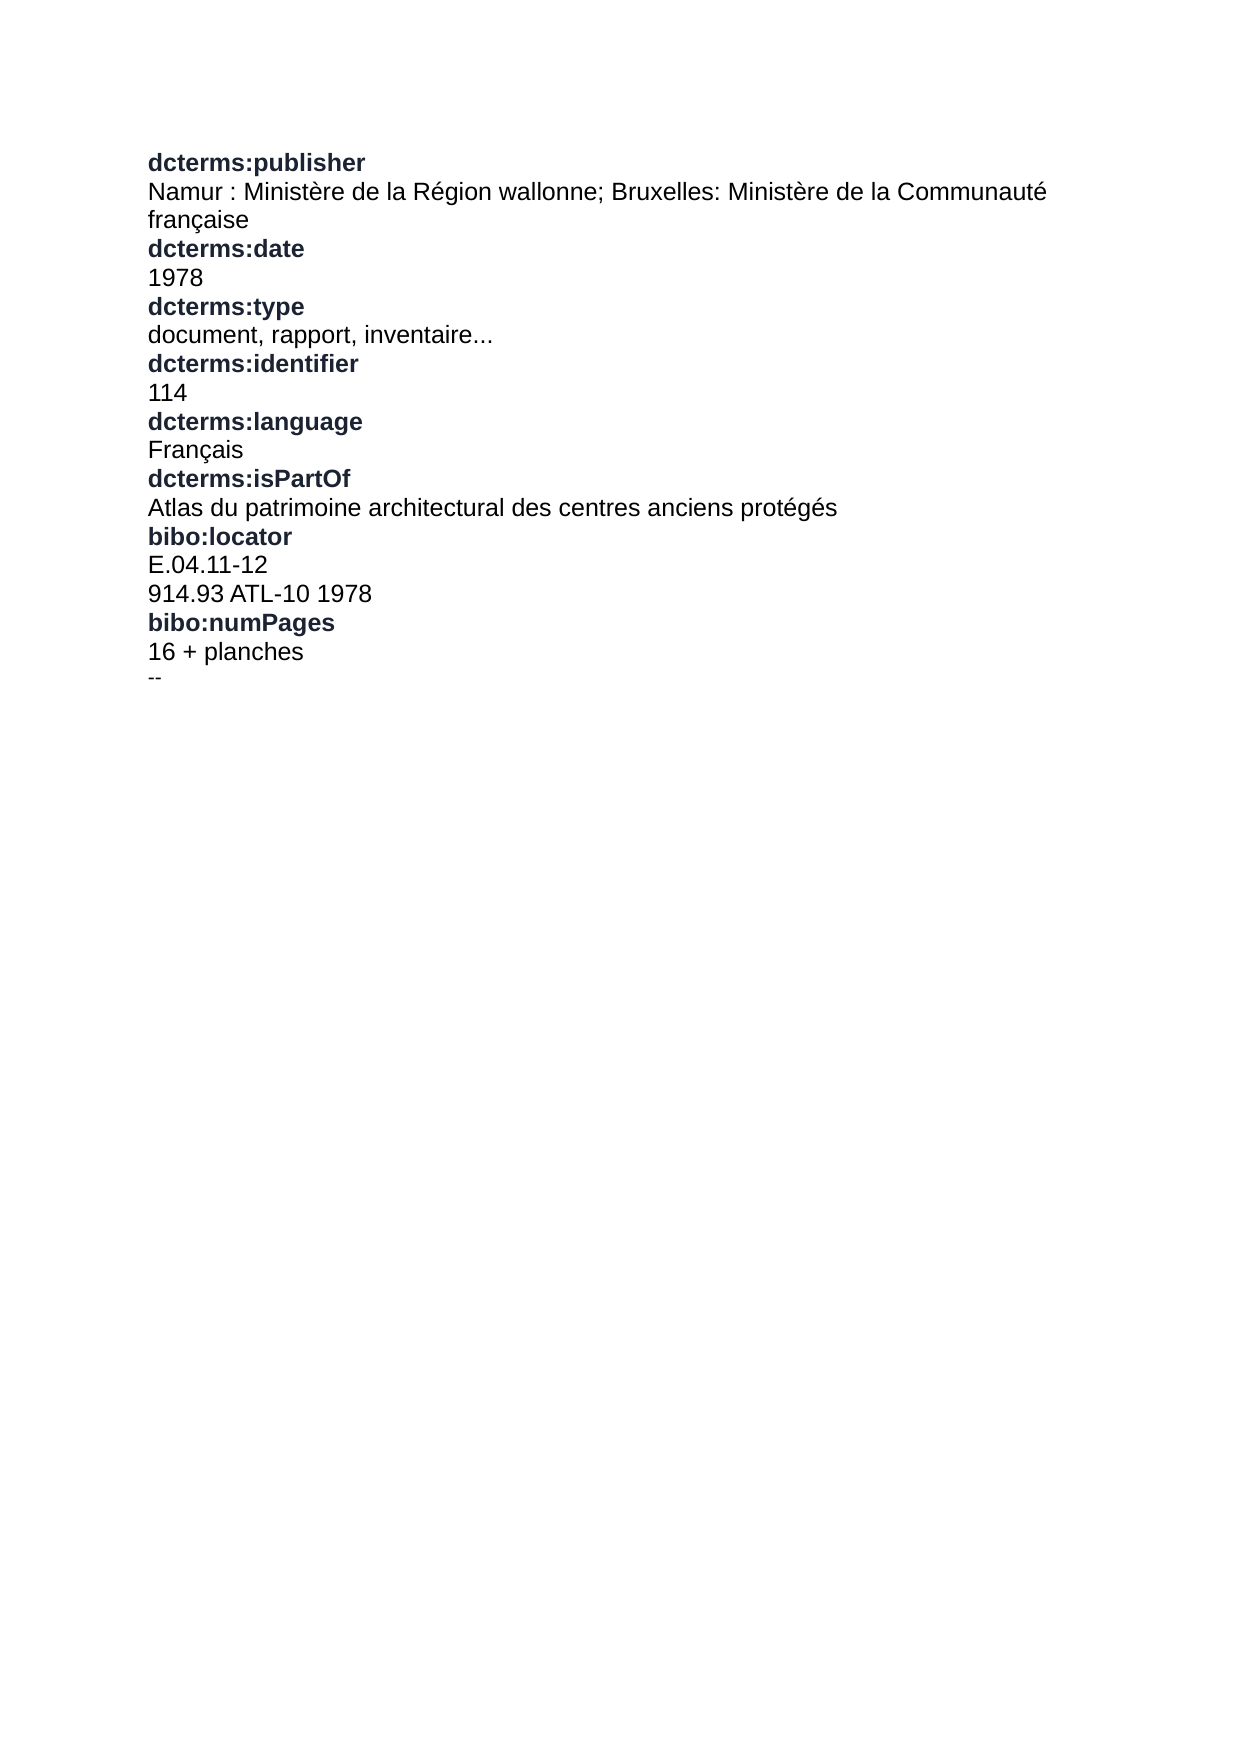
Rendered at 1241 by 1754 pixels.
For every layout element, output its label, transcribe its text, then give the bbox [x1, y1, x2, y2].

text Namur : Ministère de la Région wallonne; Bruxelles: Ministère de la Communauté française [148, 176, 1092, 234]
text 1978 [148, 263, 1092, 291]
text bibo:numPages [148, 608, 1092, 636]
text E.04.11-12 [148, 550, 1092, 579]
text dcterms:isPartOf [148, 464, 1092, 493]
text 114 [148, 378, 1092, 406]
text dcterms:date [148, 234, 1092, 263]
text dcterms:type [148, 291, 1092, 320]
text document, rapport, inventaire... [148, 320, 1092, 349]
text dcterms:publisher [148, 148, 1092, 176]
text 16 + planches [148, 636, 1092, 665]
text bibo:locator [148, 521, 1092, 550]
text -- [148, 665, 1092, 689]
text Atlas du patrimoine architectural des centres anciens protégés [148, 493, 1092, 521]
text dcterms:identifier [148, 349, 1092, 378]
text 914.93 ATL-10 1978 [148, 579, 1092, 608]
text dcterms:language [148, 406, 1092, 435]
text Français [148, 435, 1092, 464]
